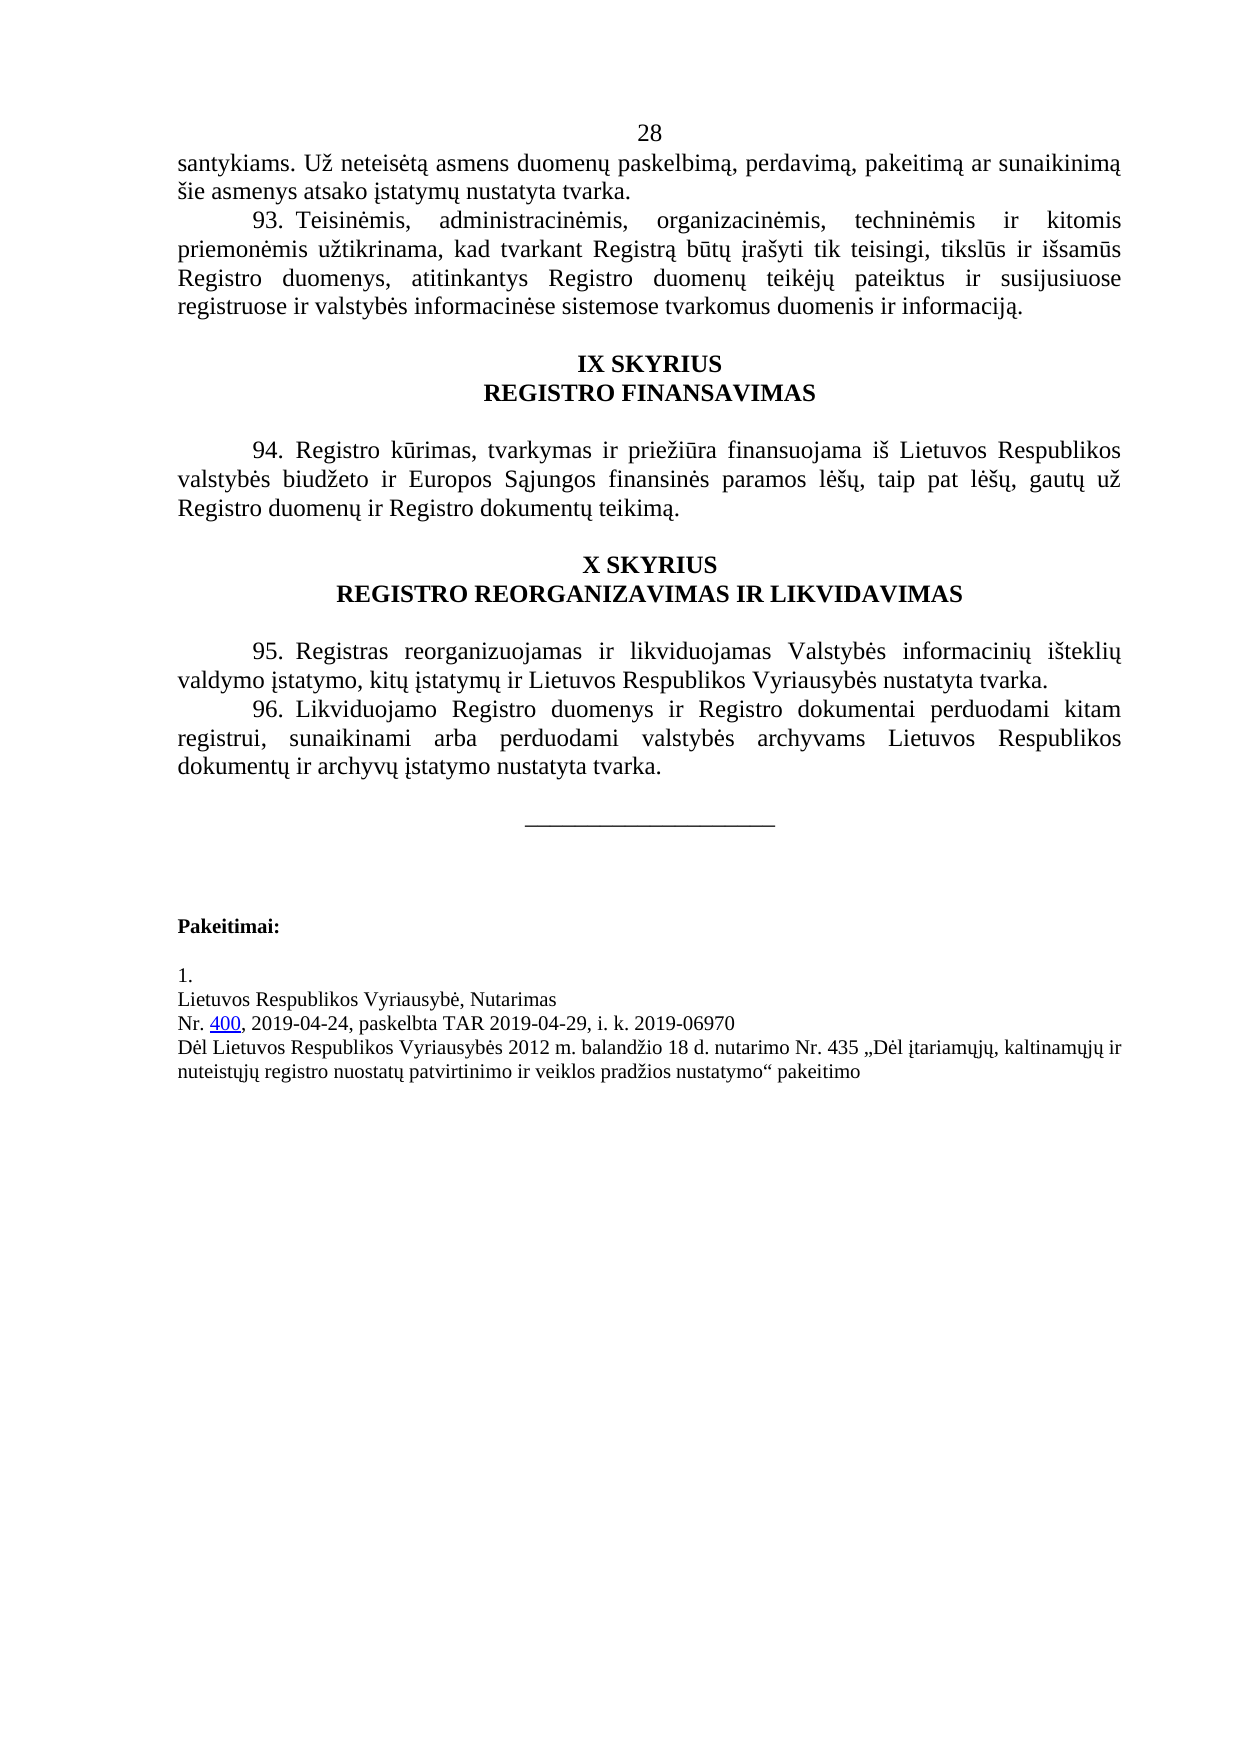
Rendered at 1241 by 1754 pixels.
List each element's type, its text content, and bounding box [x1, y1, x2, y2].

text santykiams. Už neteisėtą asmens duomenų paskelbimą, perdavimą, pakeitimą ar sunaikinimą šie asmenys atsako įstatymų nustatyta tvarka. [177, 148, 1122, 205]
text Lietuvos Respublikos Vyriausybė, Nutarimas [177, 987, 1122, 1011]
text REGISTRO REORGANIZAVIMAS IR LIKVIDAVIMAS [177, 579, 1122, 608]
text Dėl Lietuvos Respublikos Vyriausybės 2012 m. balandžio 18 d. nutarimo Nr. 435 „Dėl įtariamųjų, kaltinamųjų ir nuteistųjų registro nuostatų patvirtinimo ir veiklos pradžios nustatymo“ pakeitimo [177, 1035, 1122, 1083]
text 1. [177, 963, 1122, 987]
text 96. Likviduojamo Registro duomenys ir Registro dokumentai perduodami kitam registrui, sunaikinami arba perduodami valstybės archyvams Lietuvos Respublikos dokumentų ir archyvų įstatymo nustatyta tvarka. [177, 694, 1122, 780]
text 93. Teisinėmis, administracinėmis, organizacinėmis, techninėmis ir kitomis priemonėmis užtikrinama, kad tvarkant Registrą būtų įrašyti tik teisingi, tikslūs ir išsamūs Registro duomenys, atitinkantys Registro duomenų teikėjų pateiktus ir susijusiuose registruose ir valstybės informacinėse sistemose tvarkomus duomenis ir informaciją. [177, 205, 1122, 320]
text Pakeitimai: [177, 914, 1122, 938]
text Nr. 400, 2019-04-24, paskelbta TAR 2019-04-29, i. k. 2019-06970 [177, 1011, 1122, 1035]
text 94. Registro kūrimas, tvarkymas ir priežiūra finansuojama iš Lietuvos Respublikos valstybės biudžeto ir Europos Sąjungos finansinės paramos lėšų, taip pat lėšų, gautų už Registro duomenų ir Registro dokumentų teikimą. [177, 435, 1122, 521]
text –––––––––––––––––––– [177, 809, 1122, 838]
text X SKYRIUS [177, 550, 1122, 579]
text IX SKYRIUS [177, 349, 1122, 378]
text REGISTRO FINANSAVIMAS [177, 378, 1122, 406]
text 95. Registras reorganizuojamas ir likviduojamas Valstybės informacinių išteklių valdymo įstatymo, kitų įstatymų ir Lietuvos Respublikos Vyriausybės nustatyta tvarka. [177, 636, 1122, 694]
